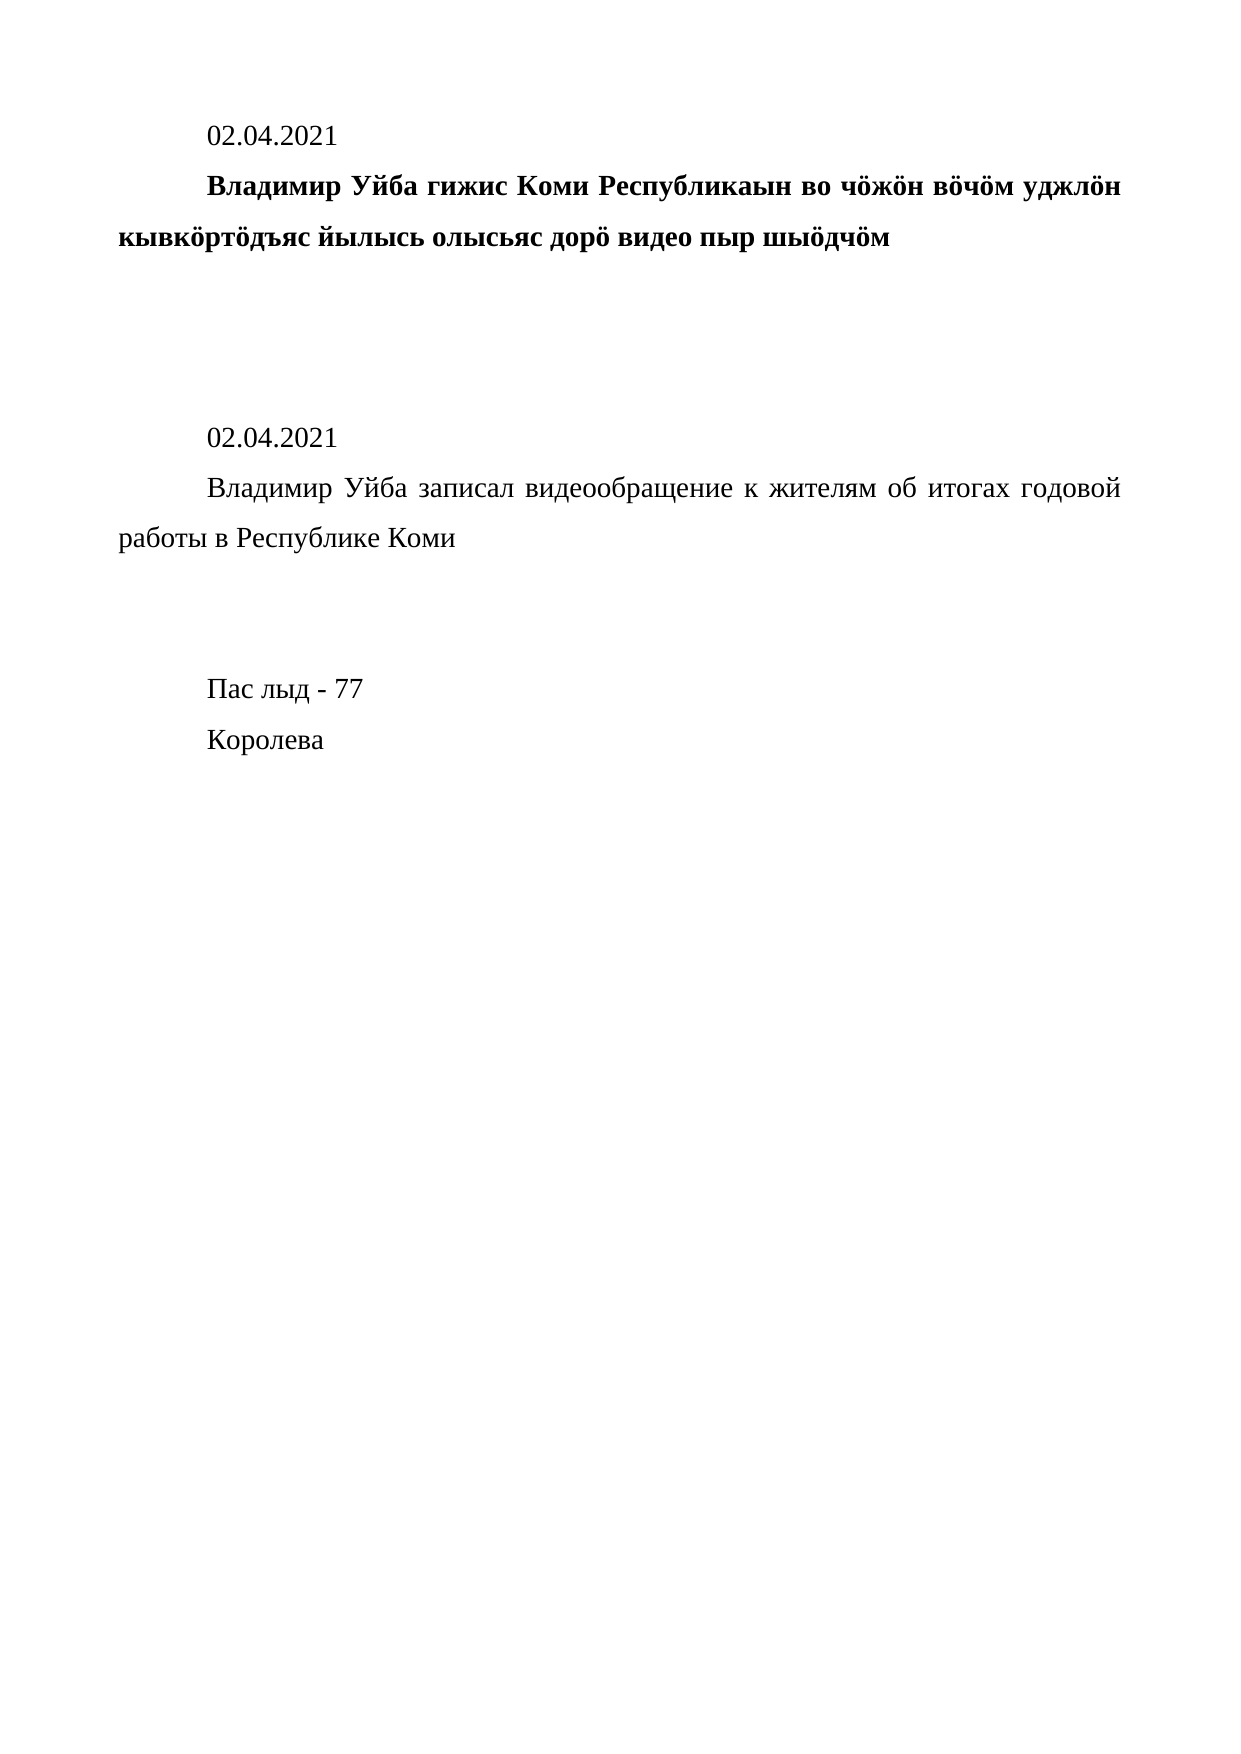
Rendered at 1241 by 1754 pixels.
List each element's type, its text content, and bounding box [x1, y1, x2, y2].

text 02.04.2021 [118, 118, 1122, 152]
text Королева [118, 722, 1122, 755]
text Владимир Уйба записал видеообращение к жителям об итогах годовой работы в Республике Коми [118, 470, 1122, 554]
text Пас лыд - 77 [118, 672, 1122, 705]
text 02.04.2021 [118, 420, 1122, 453]
text Владимир Уйба гижис Коми Республикаын во чӧжӧн вӧчӧм уджлӧн кывкӧртӧдъяс йылысь олысьяс дорӧ видео пыр шыӧдчӧм [118, 168, 1122, 252]
